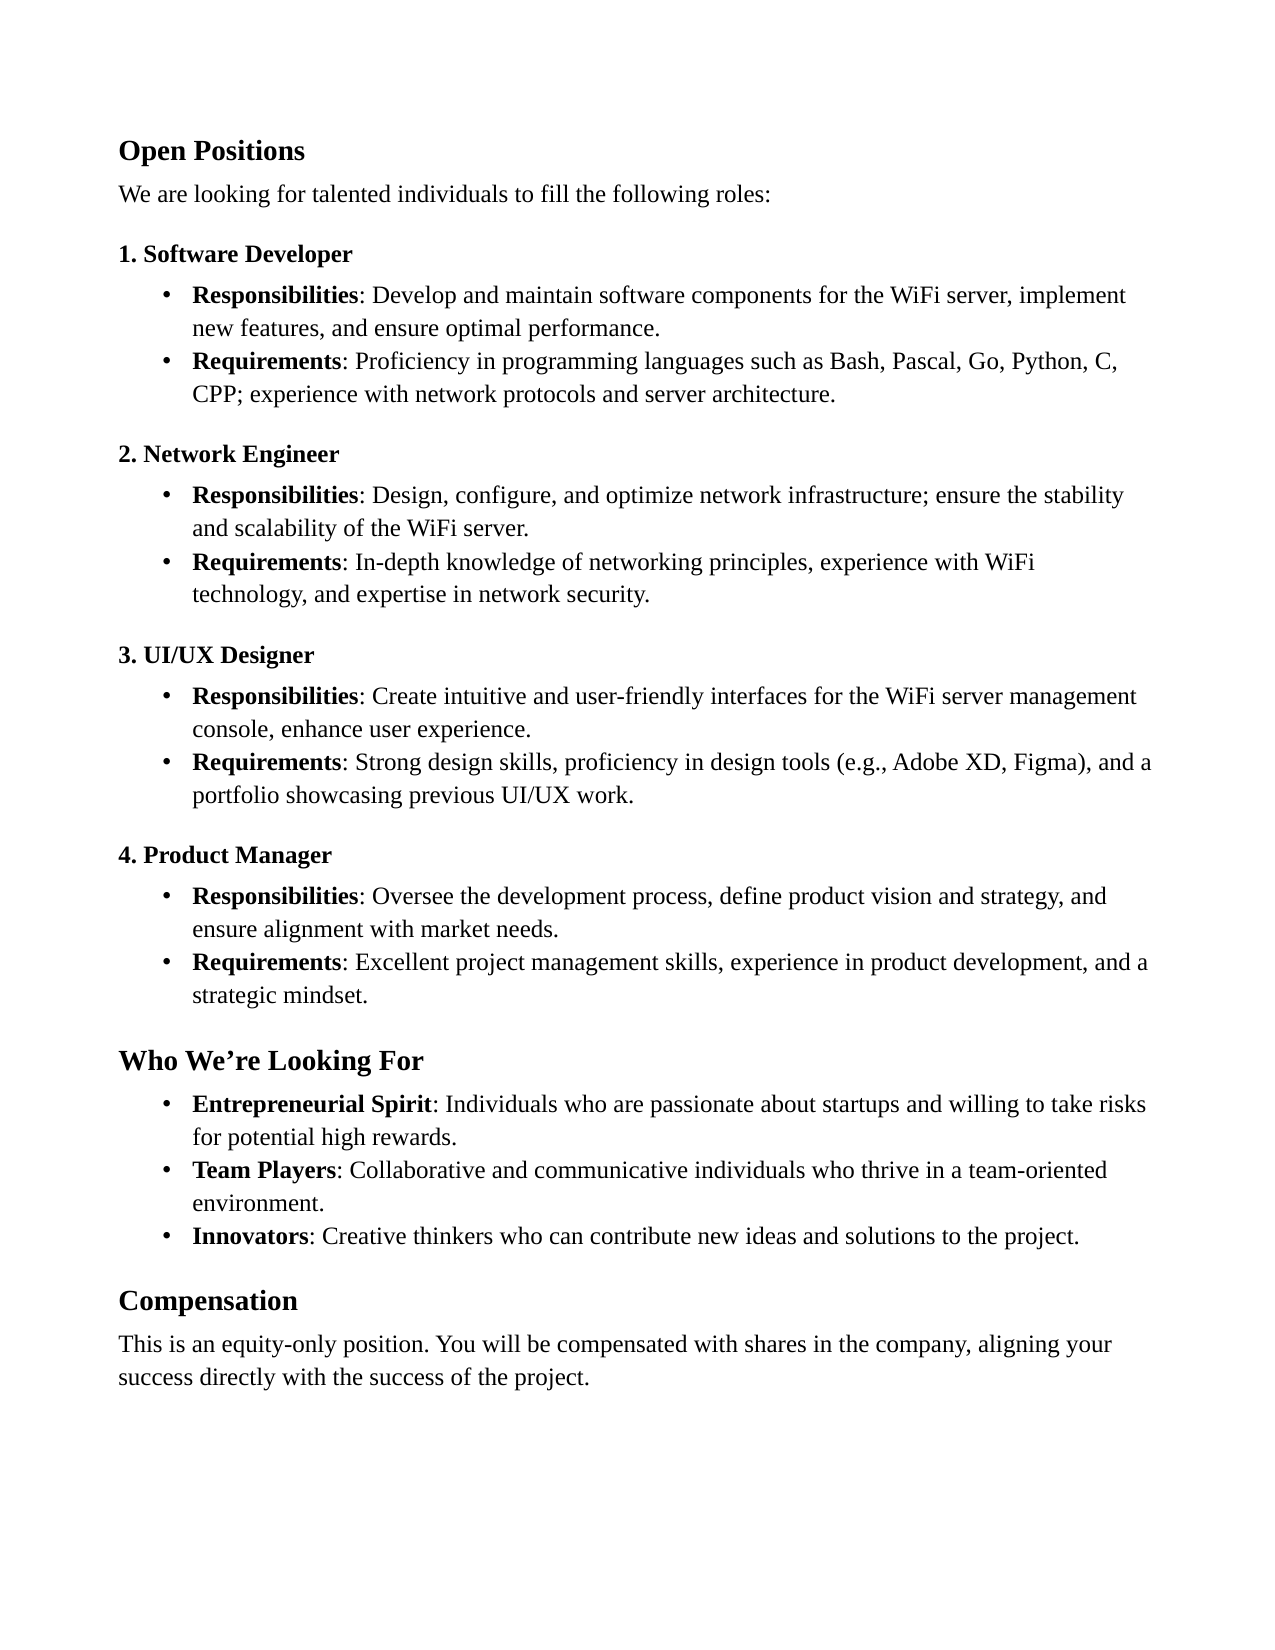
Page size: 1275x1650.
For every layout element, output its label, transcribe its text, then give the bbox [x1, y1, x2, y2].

subtitle 2. Network Engineer [118, 439, 1157, 468]
list Responsibilities: Oversee the development process, define product vision and strategy, and ensure alignment with market needs. [162, 881, 1157, 943]
text This is an equity-only position. You will be compensated with shares in the company, aligning your success directly with the success of the project. [118, 1329, 1157, 1391]
list Responsibilities: Develop and maintain software components for the WiFi server, implement new features, and ensure optimal performance. [162, 280, 1157, 342]
subtitle 3. UI/UX Designer [118, 640, 1157, 668]
subtitle Open Positions [118, 133, 1157, 166]
text We are looking for talented individuals to fill the following roles: [118, 179, 1157, 207]
list Requirements: Proficiency in programming languages such as Bash, Pascal, Go, Python, C, CPP; experience with network protocols and server architecture. [162, 346, 1157, 408]
subtitle 4. Product Manager [118, 840, 1157, 869]
list Requirements: In-depth knowledge of networking principles, experience with WiFi technology, and expertise in network security. [162, 547, 1157, 608]
list Entrepreneurial Spirit: Individuals who are passionate about startups and willing to take risks for potential high rewards. [162, 1089, 1157, 1150]
list Team Players: Collaborative and communicative individuals who thrive in a team-oriented environment. [162, 1155, 1157, 1216]
list Requirements: Strong design skills, proficiency in design tools (e.g., Adobe XD, Figma), and a portfolio showcasing previous UI/UX work. [162, 747, 1157, 809]
subtitle 1. Software Developer [118, 239, 1157, 268]
subtitle Compensation [118, 1283, 1157, 1316]
list Responsibilities: Design, configure, and optimize network infrastructure; ensure the stability and scalability of the WiFi server. [162, 481, 1157, 542]
list Responsibilities: Create intuitive and user-friendly interfaces for the WiFi server management console, enhance user experience. [162, 681, 1157, 743]
list Innovators: Creative thinkers who can contribute new ideas and solutions to the project. [162, 1221, 1157, 1249]
list Requirements: Excellent project management skills, experience in product development, and a strategic mindset. [162, 947, 1157, 1009]
subtitle Who We’re Looking For [118, 1043, 1157, 1076]
